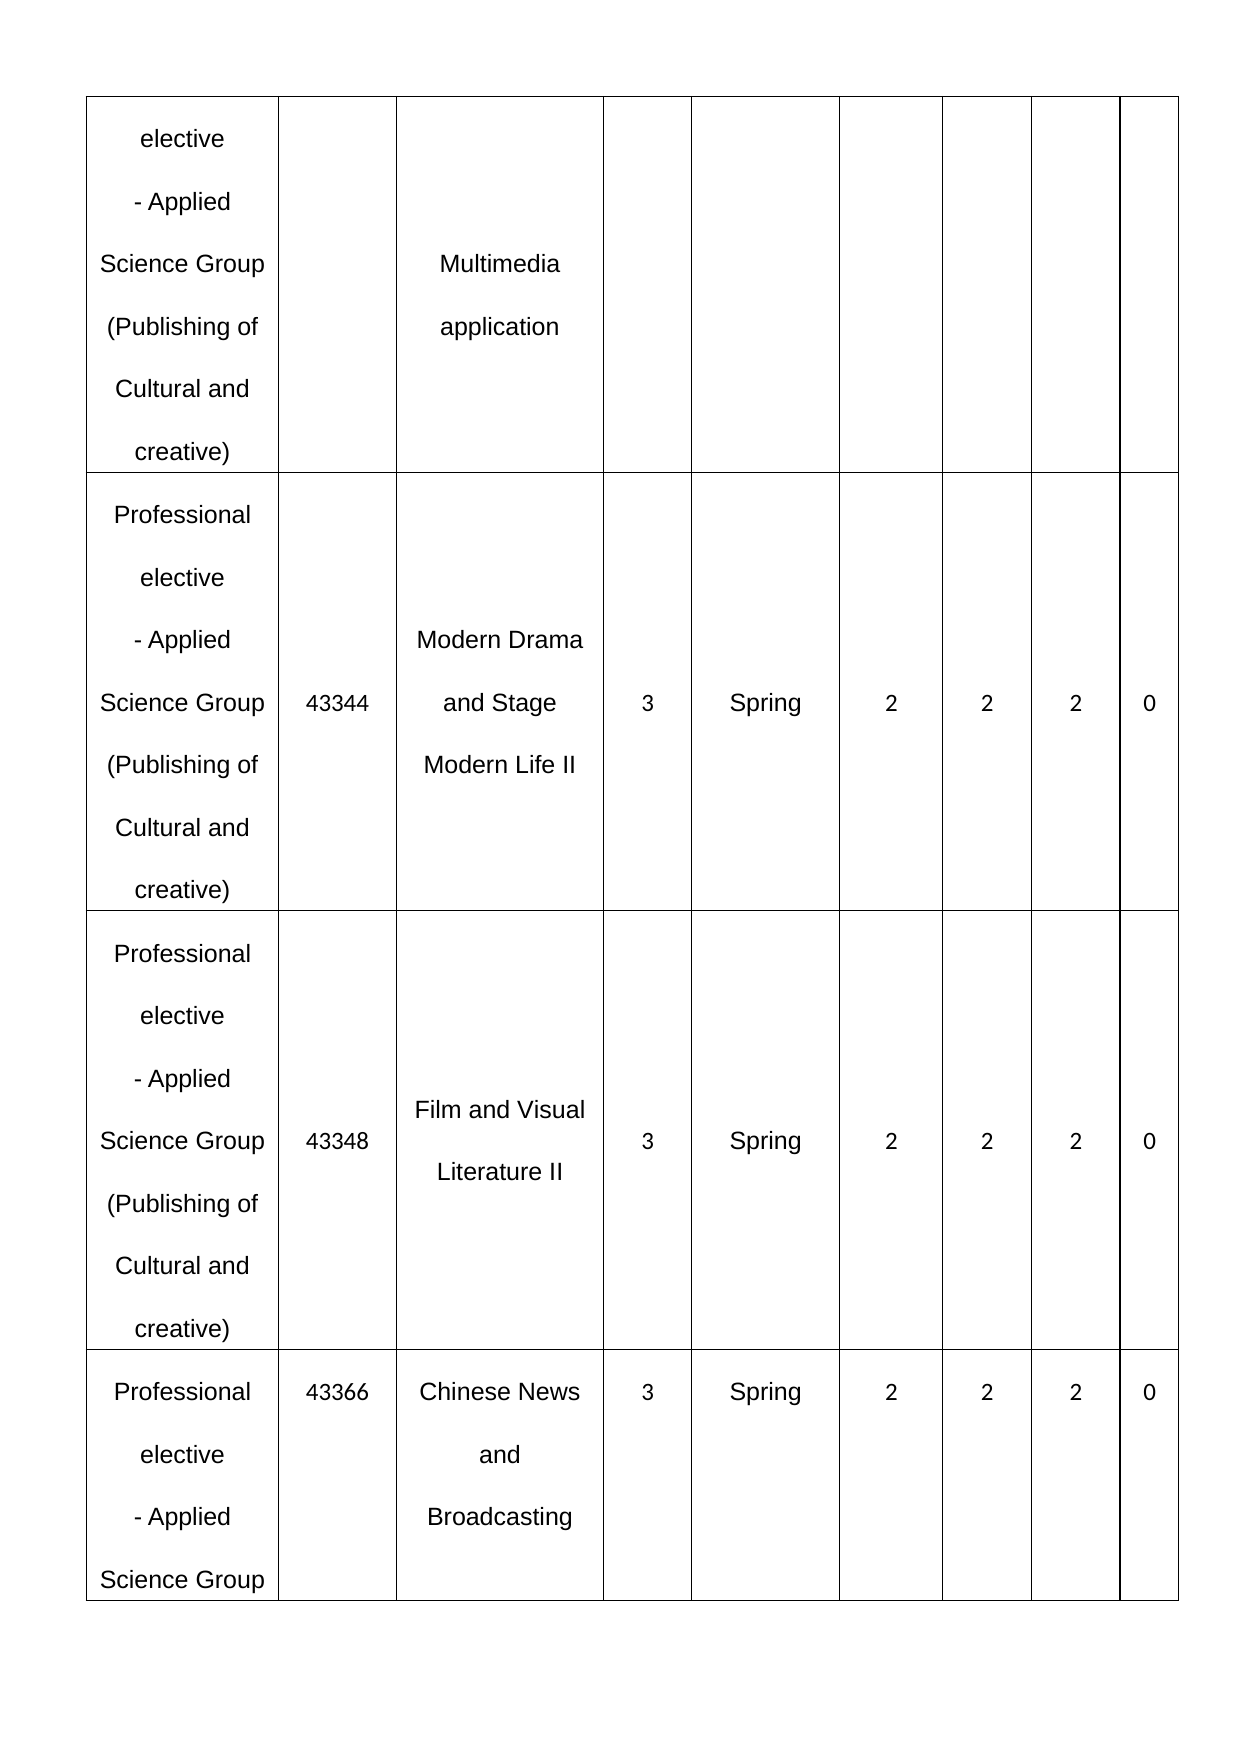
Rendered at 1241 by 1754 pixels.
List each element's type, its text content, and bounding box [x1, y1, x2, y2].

table_cell 3 [604, 911, 691, 1349]
table_cell 43348 [279, 911, 396, 1349]
table_cell elective - Applied Science Group (Publishing of Cultural and creative) [87, 97, 278, 472]
table_cell 43366 [279, 1350, 396, 1600]
table_cell Multimedia application [397, 97, 603, 472]
table_cell Professional elective - Applied Science Group [87, 1350, 278, 1600]
table_cell Professional elective - Applied Science Group (Publishing of Cultural and creative) [87, 473, 278, 910]
table_cell Spring [692, 1350, 839, 1600]
table_cell 2 [1032, 1350, 1119, 1600]
table_cell [1032, 97, 1119, 472]
table_cell Modern Drama and Stage Modern Life II [397, 473, 603, 910]
table_cell Professional elective - Applied Science Group (Publishing of Cultural and creative) [87, 911, 278, 1349]
table_cell [943, 97, 1031, 472]
table_cell Spring [692, 473, 839, 910]
table_cell 0 [1121, 1350, 1178, 1600]
table_cell 2 [943, 1350, 1031, 1600]
table_cell 2 [840, 911, 942, 1349]
table_cell 3 [604, 473, 691, 910]
table_cell Chinese News and Broadcasting [397, 1350, 603, 1600]
table_cell [1121, 97, 1178, 472]
table_cell 43344 [279, 473, 396, 910]
table_cell Spring [692, 911, 839, 1349]
table_cell 2 [840, 1350, 942, 1600]
table_cell 2 [943, 911, 1031, 1349]
table_cell [840, 97, 942, 472]
table_cell [692, 97, 839, 472]
table_cell 2 [1032, 911, 1119, 1349]
table_cell 0 [1121, 911, 1178, 1349]
table_cell [279, 97, 396, 472]
table_cell 0 [1121, 473, 1178, 910]
table_cell 2 [943, 473, 1031, 910]
table_cell Film and Visual Literature II [397, 911, 603, 1349]
table_cell 2 [1032, 473, 1119, 910]
table_cell [604, 97, 691, 472]
table_cell 2 [840, 473, 942, 910]
table_cell 3 [604, 1350, 691, 1600]
